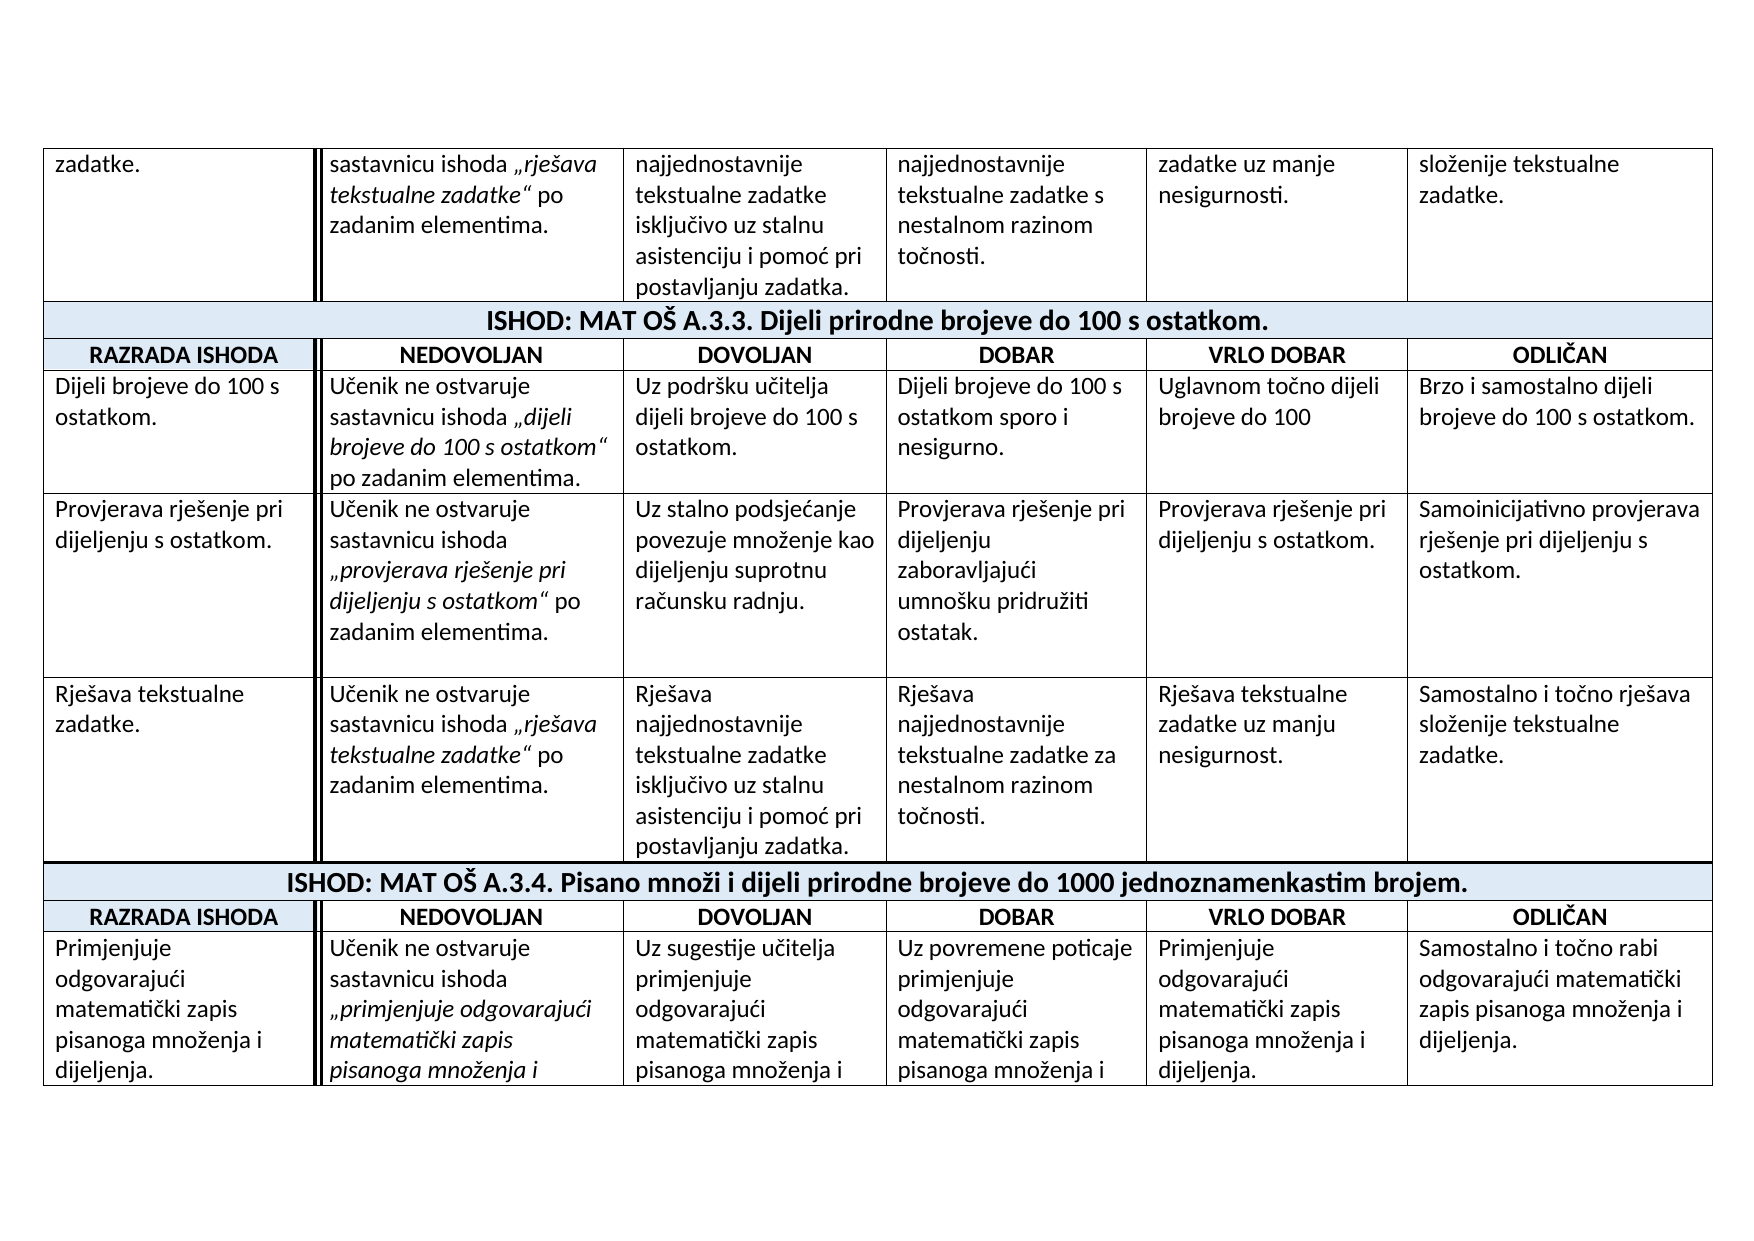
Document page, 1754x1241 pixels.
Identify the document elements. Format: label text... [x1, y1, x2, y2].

table_cell Samoinicijativno provjerava rješenje pri dijeljenju s ostatkom. [1408, 494, 1712, 677]
table_cell DOVOLJAN [624, 901, 886, 931]
table_cell Rješava najjednostavnije tekstualne zadatke za nestalnom razinom točnosti. [887, 678, 1146, 861]
table_cell složenije tekstualne zadatke. [1408, 149, 1712, 301]
table_cell RAZRADA ISHODA [44, 339, 313, 369]
table_cell Učenik ne ostvaruje sastavnicu ishoda „provjerava rješenje pri dijeljenju s ostatkom“ po zadanim elementima. [323, 494, 623, 677]
table_cell Uz stalno podsjećanje povezuje množenje kao dijeljenju suprotnu računsku radnju. [624, 494, 886, 677]
table_cell Dijeli brojeve do 100 s ostatkom. [44, 371, 313, 493]
table_cell zadatke. [44, 149, 313, 301]
table_cell DOBAR [887, 901, 1146, 931]
table_cell Rješava tekstualne zadatke uz manju nesigurnost. [1147, 678, 1407, 861]
table_cell najjednostavnije tekstualne zadatke isključivo uz stalnu asistenciju i pomoć pri postavljanju zadatka. [624, 149, 886, 301]
table_cell Učenik ne ostvaruje sastavnicu ishoda „primjenjuje odgovarajući matematički zapis pisanoga množenja i [323, 932, 623, 1085]
table_cell ODLIČAN [1408, 901, 1712, 931]
table_cell sastavnicu ishoda „rješava tekstualne zadatke“ po zadanim elementima. [323, 149, 623, 301]
table_cell Samostalno i točno rješava složenije tekstualne zadatke. [1408, 678, 1712, 861]
table_cell Dijeli brojeve do 100 s ostatkom sporo i nesigurno. [887, 371, 1146, 493]
table_cell zadatke uz manje nesigurnosti. [1147, 149, 1407, 301]
table_cell ISHOD: MAT OŠ A.3.4. Pisano množi i dijeli prirodne brojeve do 1000 jednoznamenkastim brojem. [44, 864, 1712, 900]
table_cell Uglavnom točno dijeli brojeve do 100 [1147, 371, 1407, 493]
table_cell Provjerava rješenje pri dijeljenju zaboravljajući umnošku pridružiti ostatak. [887, 494, 1146, 677]
table_cell Brzo i samostalno dijeli brojeve do 100 s ostatkom. [1408, 371, 1712, 493]
table_cell NEDOVOLJAN [323, 901, 623, 931]
table_cell Rješava tekstualne zadatke. [44, 678, 313, 861]
table_cell Rješava najjednostavnije tekstualne zadatke isključivo uz stalnu asistenciju i pomoć pri postavljanju zadatka. [624, 678, 886, 861]
table_cell Uz podršku učitelja dijeli brojeve do 100 s ostatkom. [624, 371, 886, 493]
table_cell NEDOVOLJAN [323, 339, 623, 369]
table_cell Primjenjuje odgovarajući matematički zapis pisanoga množenja i dijeljenja. [44, 932, 313, 1085]
table_cell Uz sugestije učitelja primjenjuje odgovarajući matematički zapis pisanoga množenja i [624, 932, 886, 1085]
table_cell DOBAR [887, 339, 1146, 369]
table_cell najjednostavnije tekstualne zadatke s nestalnom razinom točnosti. [887, 149, 1146, 301]
table_cell Samostalno i točno rabi odgovarajući matematički zapis pisanoga množenja i dijeljenja. [1408, 932, 1712, 1085]
table_cell ODLIČAN [1408, 339, 1712, 369]
table_cell Provjerava rješenje pri dijeljenju s ostatkom. [1147, 494, 1407, 677]
table_cell VRLO DOBAR [1147, 901, 1407, 931]
table_cell DOVOLJAN [624, 339, 886, 369]
table_cell Učenik ne ostvaruje sastavnicu ishoda „rješava tekstualne zadatke“ po zadanim elementima. [323, 678, 623, 861]
table_cell Provjerava rješenje pri dijeljenju s ostatkom. [44, 494, 313, 677]
table_cell VRLO DOBAR [1147, 339, 1407, 369]
table_cell RAZRADA ISHODA [44, 901, 313, 931]
table_cell ISHOD: MAT OŠ A.3.3. Dijeli prirodne brojeve do 100 s ostatkom. [44, 302, 1712, 338]
table_cell Učenik ne ostvaruje sastavnicu ishoda „dijeli brojeve do 100 s ostatkom“ po zadanim elementima. [323, 371, 623, 493]
table_cell Uz povremene poticaje primjenjuje odgovarajući matematički zapis pisanoga množenja i [887, 932, 1146, 1085]
table_cell Primjenjuje odgovarajući matematički zapis pisanoga množenja i dijeljenja. [1147, 932, 1407, 1085]
